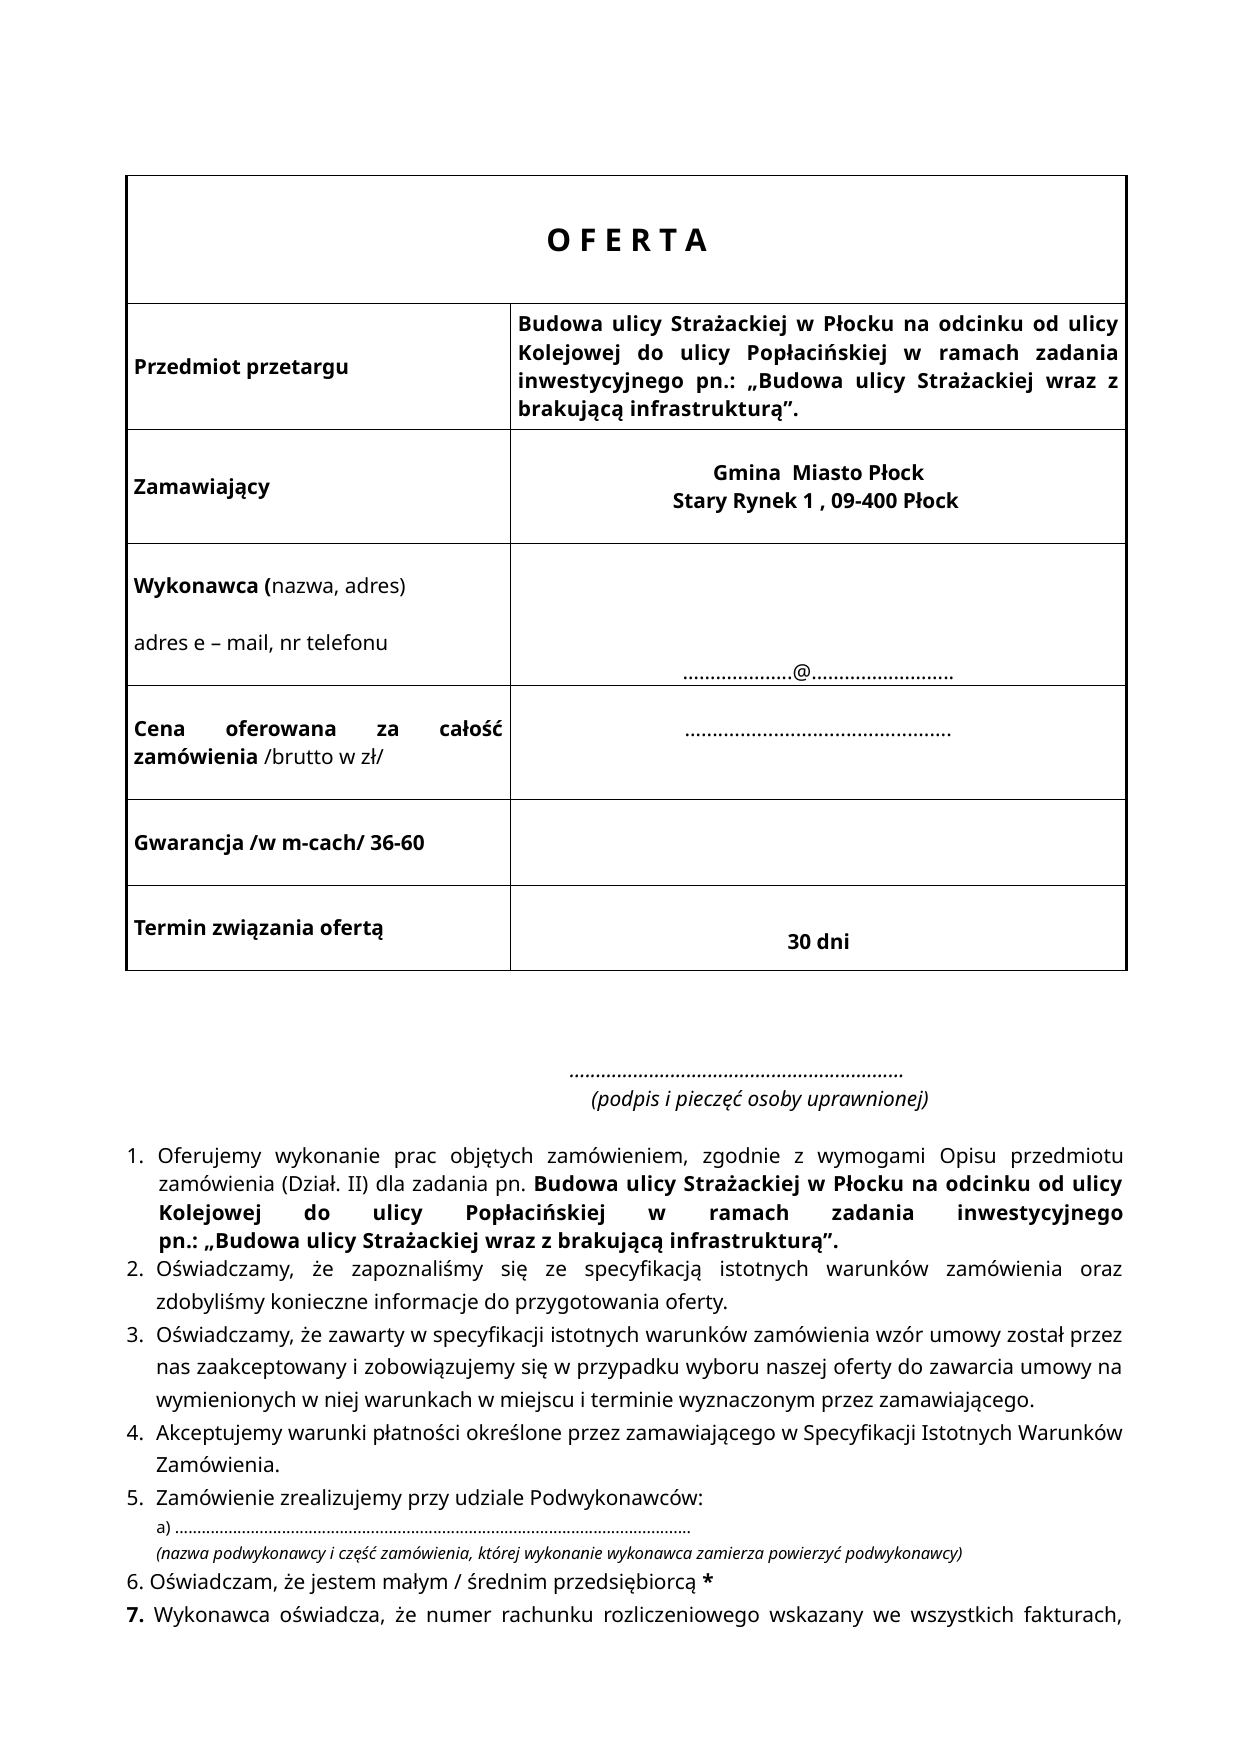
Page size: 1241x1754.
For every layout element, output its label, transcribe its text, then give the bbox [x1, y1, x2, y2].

table_cell Cena oferowana za całość zamówienia /brutto w zł/ [128, 686, 510, 799]
table_cell Termin związania ofertą [128, 886, 510, 970]
text 7. Wykonawca oświadcza, że numer rachunku rozliczeniowego wskazany we wszystkich fakturach, [126, 1600, 1124, 1628]
text 6. Oświadczam, że jestem małym / średnim przedsiębiorcą * [126, 1567, 1124, 1596]
table_cell ………………..@…………………….. [511, 544, 1125, 685]
text 2. Oświadczamy, że zapoznaliśmy się ze specyfikacją istotnych warunków zamówienia oraz zdobyliśmy konieczne informacje do przygotowania oferty. [126, 1254, 1124, 1316]
table_cell Gmina Miasto Płock Stary Rynek 1 , 09-400 Płock [511, 430, 1125, 543]
table_cell 30 dni [511, 886, 1125, 970]
table_cell …............................................. [511, 686, 1125, 799]
text 5. Zamówienie zrealizujemy przy udziale Podwykonawców: [126, 1483, 1124, 1511]
table_cell [511, 800, 1125, 885]
text 4. Akceptujemy warunki płatności określone przez zamawiającego w Specyfikacji Istotnych Warunków Zamówienia. [126, 1418, 1124, 1479]
text a) .................................................................................................................... [156, 1515, 1124, 1538]
text ............................................................... [126, 1056, 1124, 1084]
table_cell Przedmiot przetargu [128, 304, 510, 429]
table_header O F E R T A [128, 176, 1125, 303]
table_cell Zamawiający [128, 430, 510, 543]
table_cell Wykonawca (nazwa, adres) adres e – mail, nr telefonu [128, 544, 510, 685]
table_cell Gwarancja /w m-cach/ 36-60 [128, 800, 510, 885]
text (nazwa podwykonawcy i część zamówienia, której wykonanie wykonawca zamierza powierzyć podwykonawcy) [156, 1541, 1124, 1564]
text (podpis i pieczęć osoby uprawnionej) [126, 1084, 1124, 1112]
text 3. Oświadczamy, że zawarty w specyfikacji istotnych warunków zamówienia wzór umowy został przez nas zaakceptowany i zobowiązujemy się w przypadku wyboru naszej oferty do zawarcia umowy na wymienionych w niej warunkach w miejscu i terminie wyznaczonym przez zamawiającego. [126, 1320, 1124, 1413]
text 1. Oferujemy wykonanie prac objętych zamówieniem, zgodnie z wymogami Opisu przedmiotu zamówienia (Dział. II) dla zadania pn. Budowa ulicy Strażackiej w Płocku na odcinku od ulicy Kolejowej do ulicy Popłacińskiej w ramach zadania inwestycyjnego pn.: „Budowa ulicy Strażackiej wraz z brakującą infrastrukturą”. [126, 1141, 1124, 1254]
table_cell Budowa ulicy Strażackiej w Płocku na odcinku od ulicy Kolejowej do ulicy Popłacińskiej w ramach zadania inwestycyjnego pn.: „Budowa ulicy Strażackiej wraz z brakującą infrastrukturą”. [511, 304, 1125, 429]
